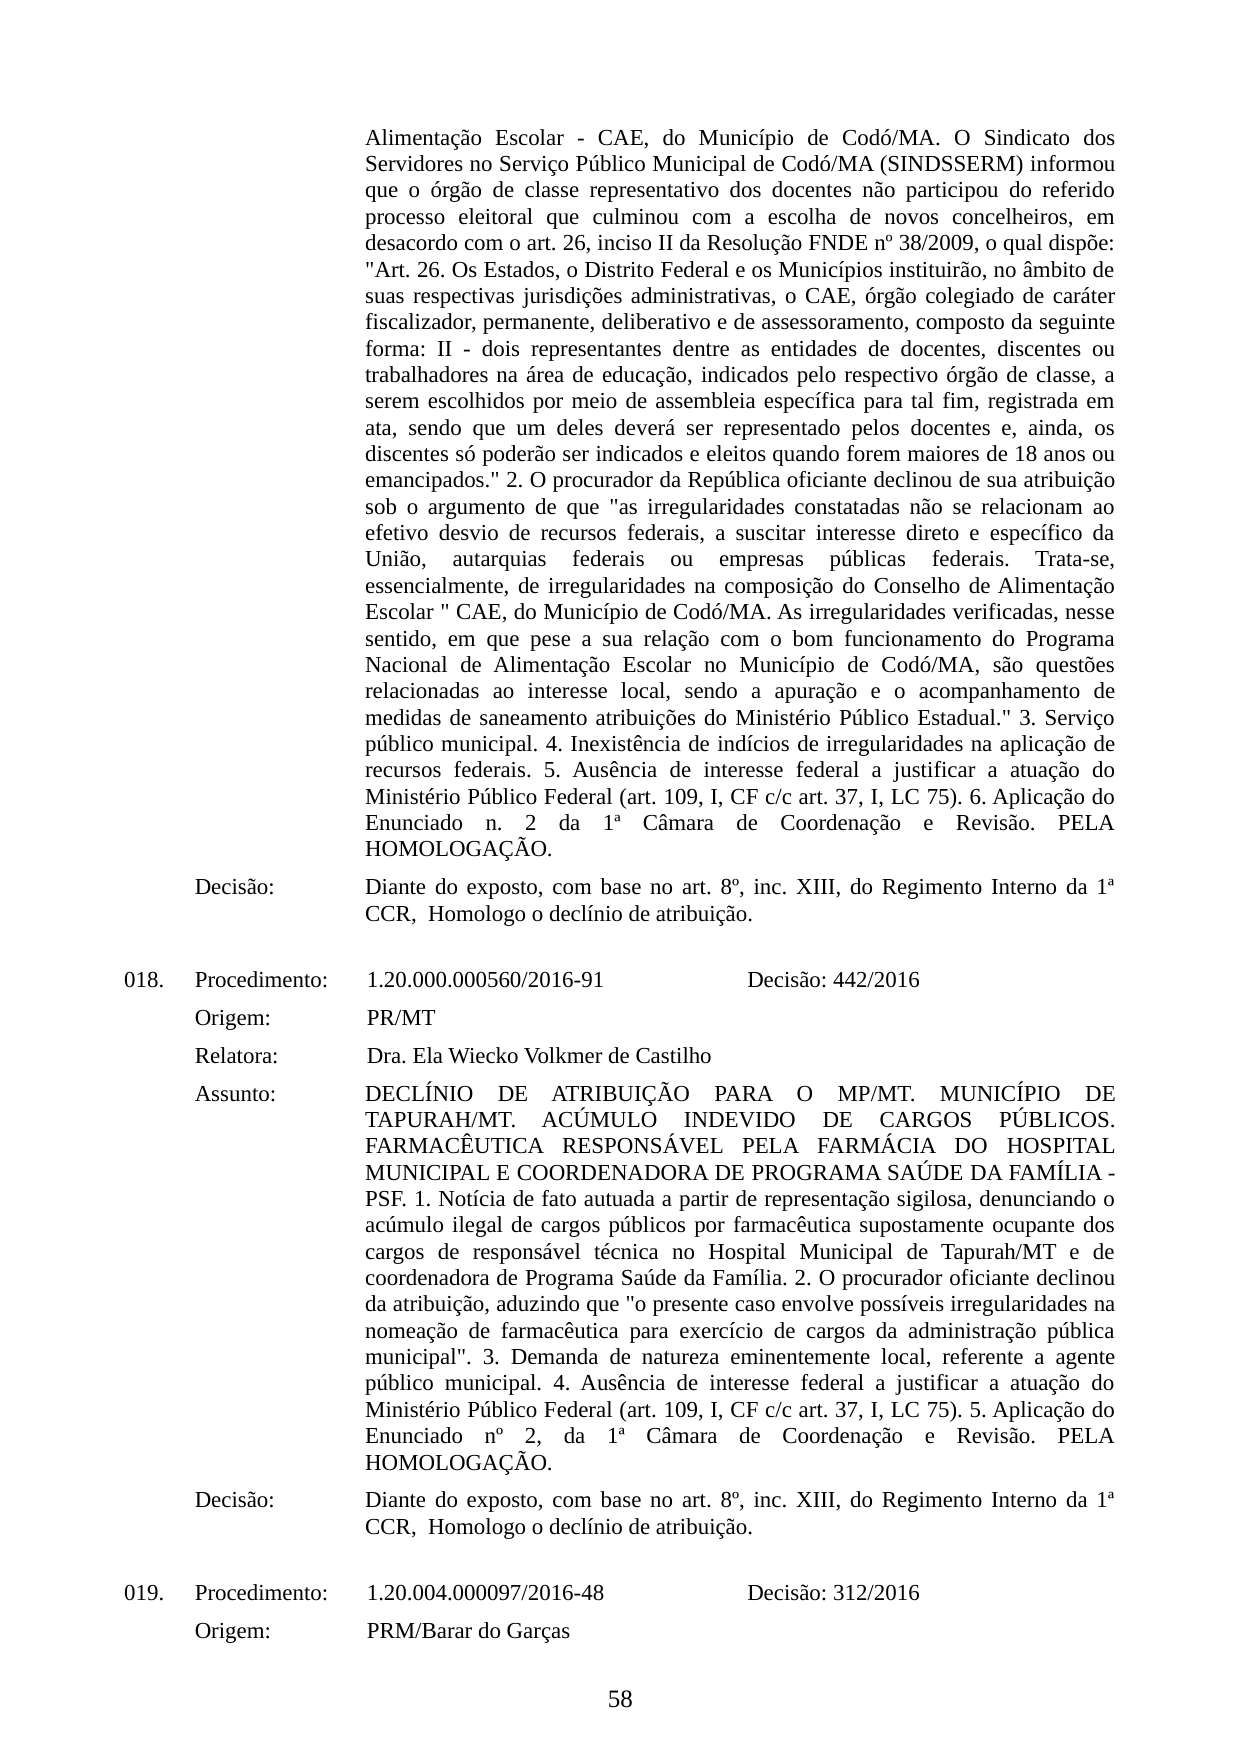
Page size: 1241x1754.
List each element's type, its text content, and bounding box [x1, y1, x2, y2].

table_cell Decisão: [189, 868, 361, 932]
table_cell Relatora: [189, 1036, 361, 1074]
table_cell Diante do exposto, com base no art. 8º, inc. XIII, do Regimento Interno da 1ª CCR, Homologo o declínio de atribuição. [361, 868, 1122, 932]
table_header Procedimento: [189, 960, 361, 998]
table_cell [118, 868, 189, 932]
table_cell Decisão: [189, 1481, 361, 1545]
table_cell [118, 1074, 189, 1481]
table_header 019. [118, 1574, 189, 1611]
table_cell Assunto: [189, 1074, 361, 1481]
table_cell DECLÍNIO DE ATRIBUIÇÃO PARA O MP/MT. MUNICÍPIO DE TAPURAH/MT. ACÚMULO INDEVIDO DE CARGOS PÚBLICOS. FARMACÊUTICA RESPONSÁVEL PELA FARMÁCIA DO HOSPITAL MUNICIPAL E COORDENADORA DE PROGRAMA SAÚDE DA FAMÍLIA - PSF. 1. Notícia de fato autuada a partir de representação sigilosa, denunciando o acúmulo ilegal de cargos públicos por farmacêutica supostamente ocupante dos cargos de responsável técnica no Hospital Municipal de Tapurah/MT e de coordenadora de Programa Saúde da Família. 2. O procurador oficiante declinou da atribuição, aduzindo que "o presente caso envolve possíveis irregularidades na nomeação de farmacêutica para exercício de cargos da administração pública municipal". 3. Demanda de natureza eminentemente local, referente a agente público municipal. 4. Ausência de interesse federal a justificar a atuação do Ministério Público Federal (art. 109, I, CF c/c art. 37, I, LC 75). 5. Aplicação do Enunciado nº 2, da 1ª Câmara de Coordenação e Revisão. PELA HOMOLOGAÇÃO. [361, 1074, 1122, 1481]
table_cell Origem: [189, 998, 361, 1036]
table_header Decisão: 442/2016 [741, 960, 1122, 998]
table_header 1.20.000.000560/2016-91 [361, 960, 741, 998]
table_cell Dra. Ela Wiecko Volkmer de Castilho [361, 1036, 1122, 1074]
table_cell PR/MT [361, 998, 1122, 1036]
table_cell [118, 1611, 189, 1649]
table_cell [118, 1481, 189, 1545]
table_cell [118, 118, 189, 867]
table_header Procedimento: [189, 1574, 361, 1611]
table_cell [189, 118, 361, 867]
table_cell [118, 1036, 189, 1074]
table_header 018. [118, 960, 189, 998]
table_cell PRM/Barar do Garças [361, 1611, 1122, 1649]
table_cell Diante do exposto, com base no art. 8º, inc. XIII, do Regimento Interno da 1ª CCR, Homologo o declínio de atribuição. [361, 1481, 1122, 1545]
table_cell Origem: [189, 1611, 361, 1649]
table_cell [118, 998, 189, 1036]
table_header 1.20.004.000097/2016-48 [361, 1574, 741, 1611]
table_header Decisão: 312/2016 [741, 1574, 1122, 1611]
table_cell Alimentação Escolar - CAE, do Município de Codó/MA. O Sindicato dos Servidores no Serviço Público Municipal de Codó/MA (SINDSSERM) informou que o órgão de classe representativo dos docentes não participou do referido processo eleitoral que culminou com a escolha de novos concelheiros, em desacordo com o art. 26, inciso II da Resolução FNDE nº 38/2009, o qual dispõe: "Art. 26. Os Estados, o Distrito Federal e os Municípios instituirão, no âmbito de suas respectivas jurisdições administrativas, o CAE, órgão colegiado de caráter fiscalizador, permanente, deliberativo e de assessoramento, composto da seguinte forma: II - dois representantes dentre as entidades de docentes, discentes ou trabalhadores na área de educação, indicados pelo respectivo órgão de classe, a serem escolhidos por meio de assembleia específica para tal fim, registrada em ata, sendo que um deles deverá ser representado pelos docentes e, ainda, os discentes só poderão ser indicados e eleitos quando forem maiores de 18 anos ou emancipados." 2. O procurador da República oficiante declinou de sua atribuição sob o argumento de que "as irregularidades constatadas não se relacionam ao efetivo desvio de recursos federais, a suscitar interesse direto e específico da União, autarquias federais ou empresas públicas federais. Trata-se, essencialmente, de irregularidades na composição do Conselho de Alimentação Escolar " CAE, do Município de Codó/MA. As irregularidades verificadas, nesse sentido, em que pese a sua relação com o bom funcionamento do Programa Nacional de Alimentação Escolar no Município de Codó/MA, são questões relacionadas ao interesse local, sendo a apuração e o acompanhamento de medidas de saneamento atribuições do Ministério Público Estadual." 3. Serviço público municipal. 4. Inexistência de indícios de irregularidades na aplicação de recursos federais. 5. Ausência de interesse federal a justificar a atuação do Ministério Público Federal (art. 109, I, CF c/c art. 37, I, LC 75). 6. Aplicação do Enunciado n. 2 da 1ª Câmara de Coordenação e Revisão. PELA HOMOLOGAÇÃO. [361, 118, 1122, 867]
